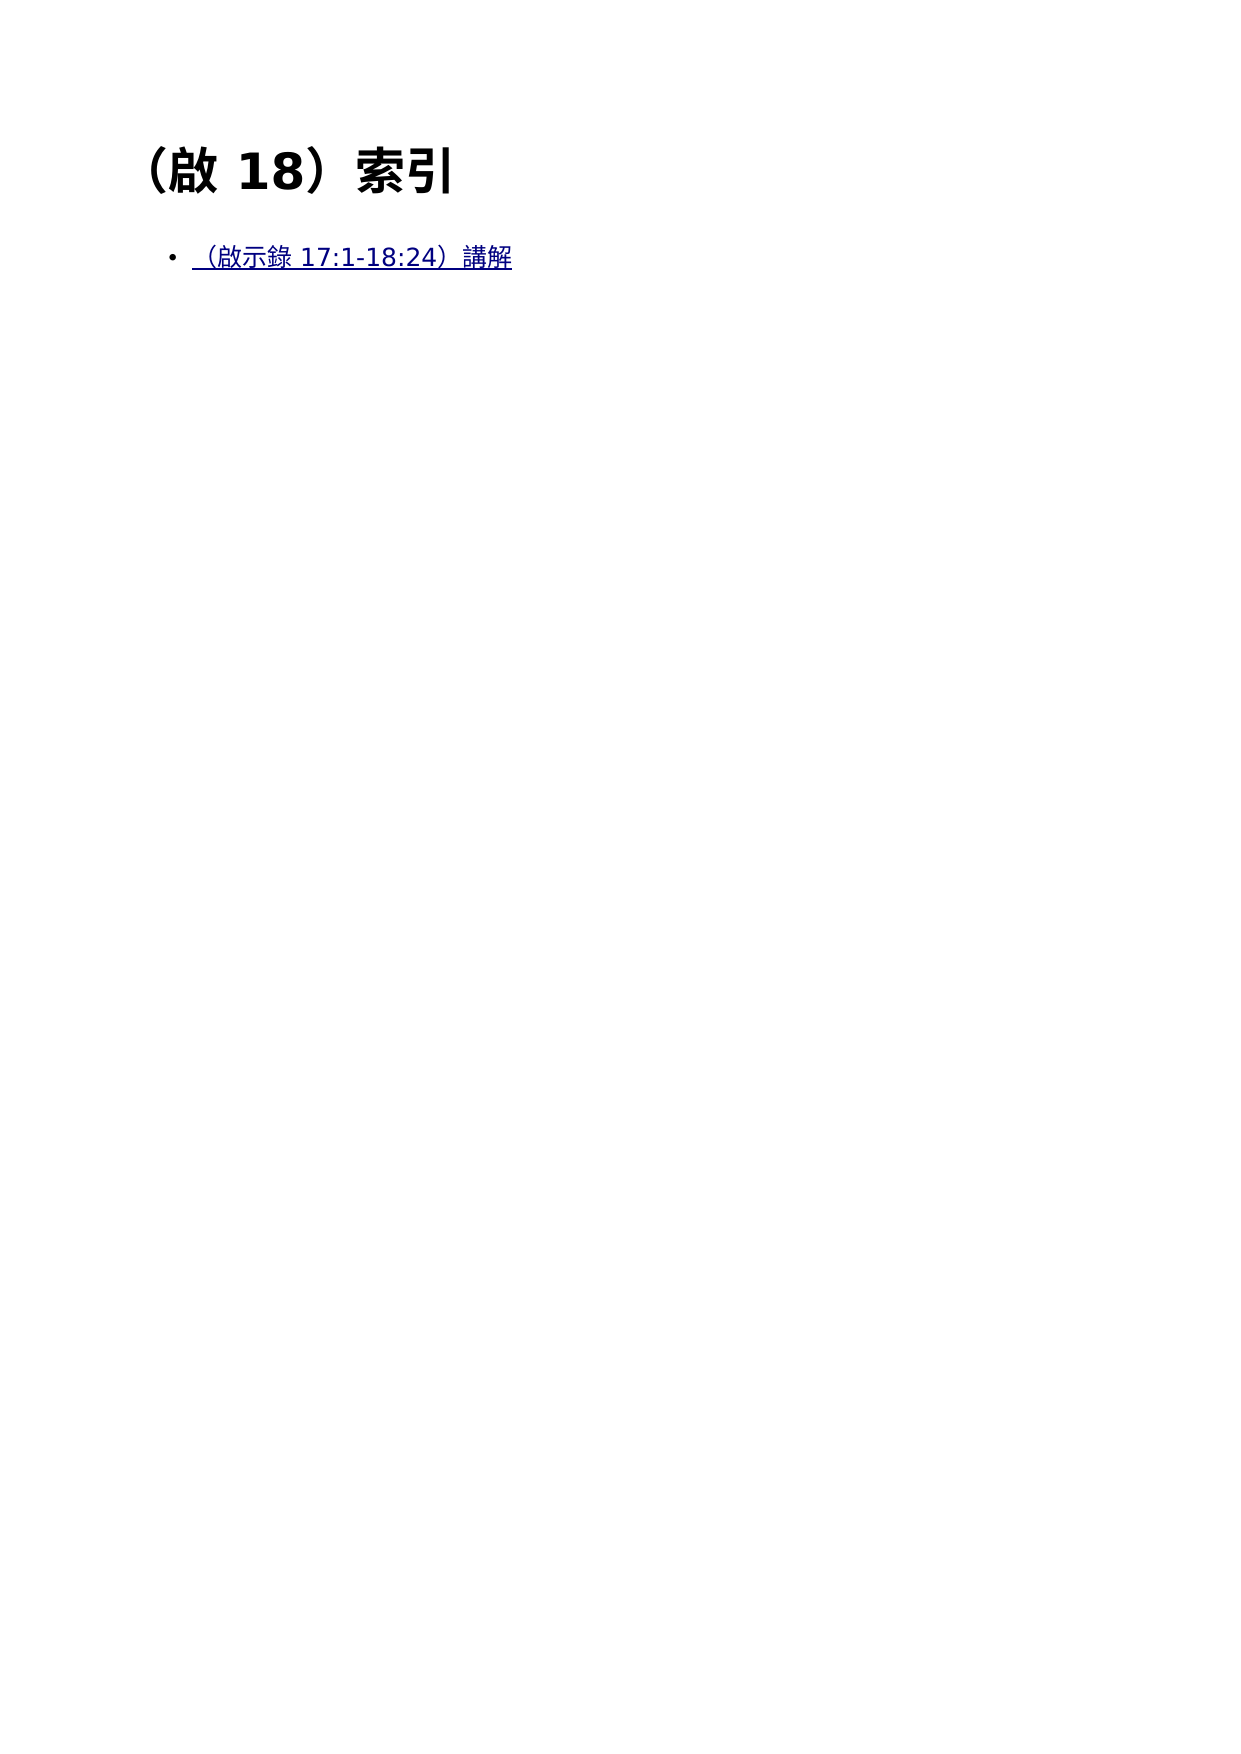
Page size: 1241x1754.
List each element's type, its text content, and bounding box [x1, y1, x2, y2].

subtitle （啟 18）索引 [118, 143, 1122, 201]
list （啟示錄 17:1-18:24）講解 [177, 243, 1122, 272]
